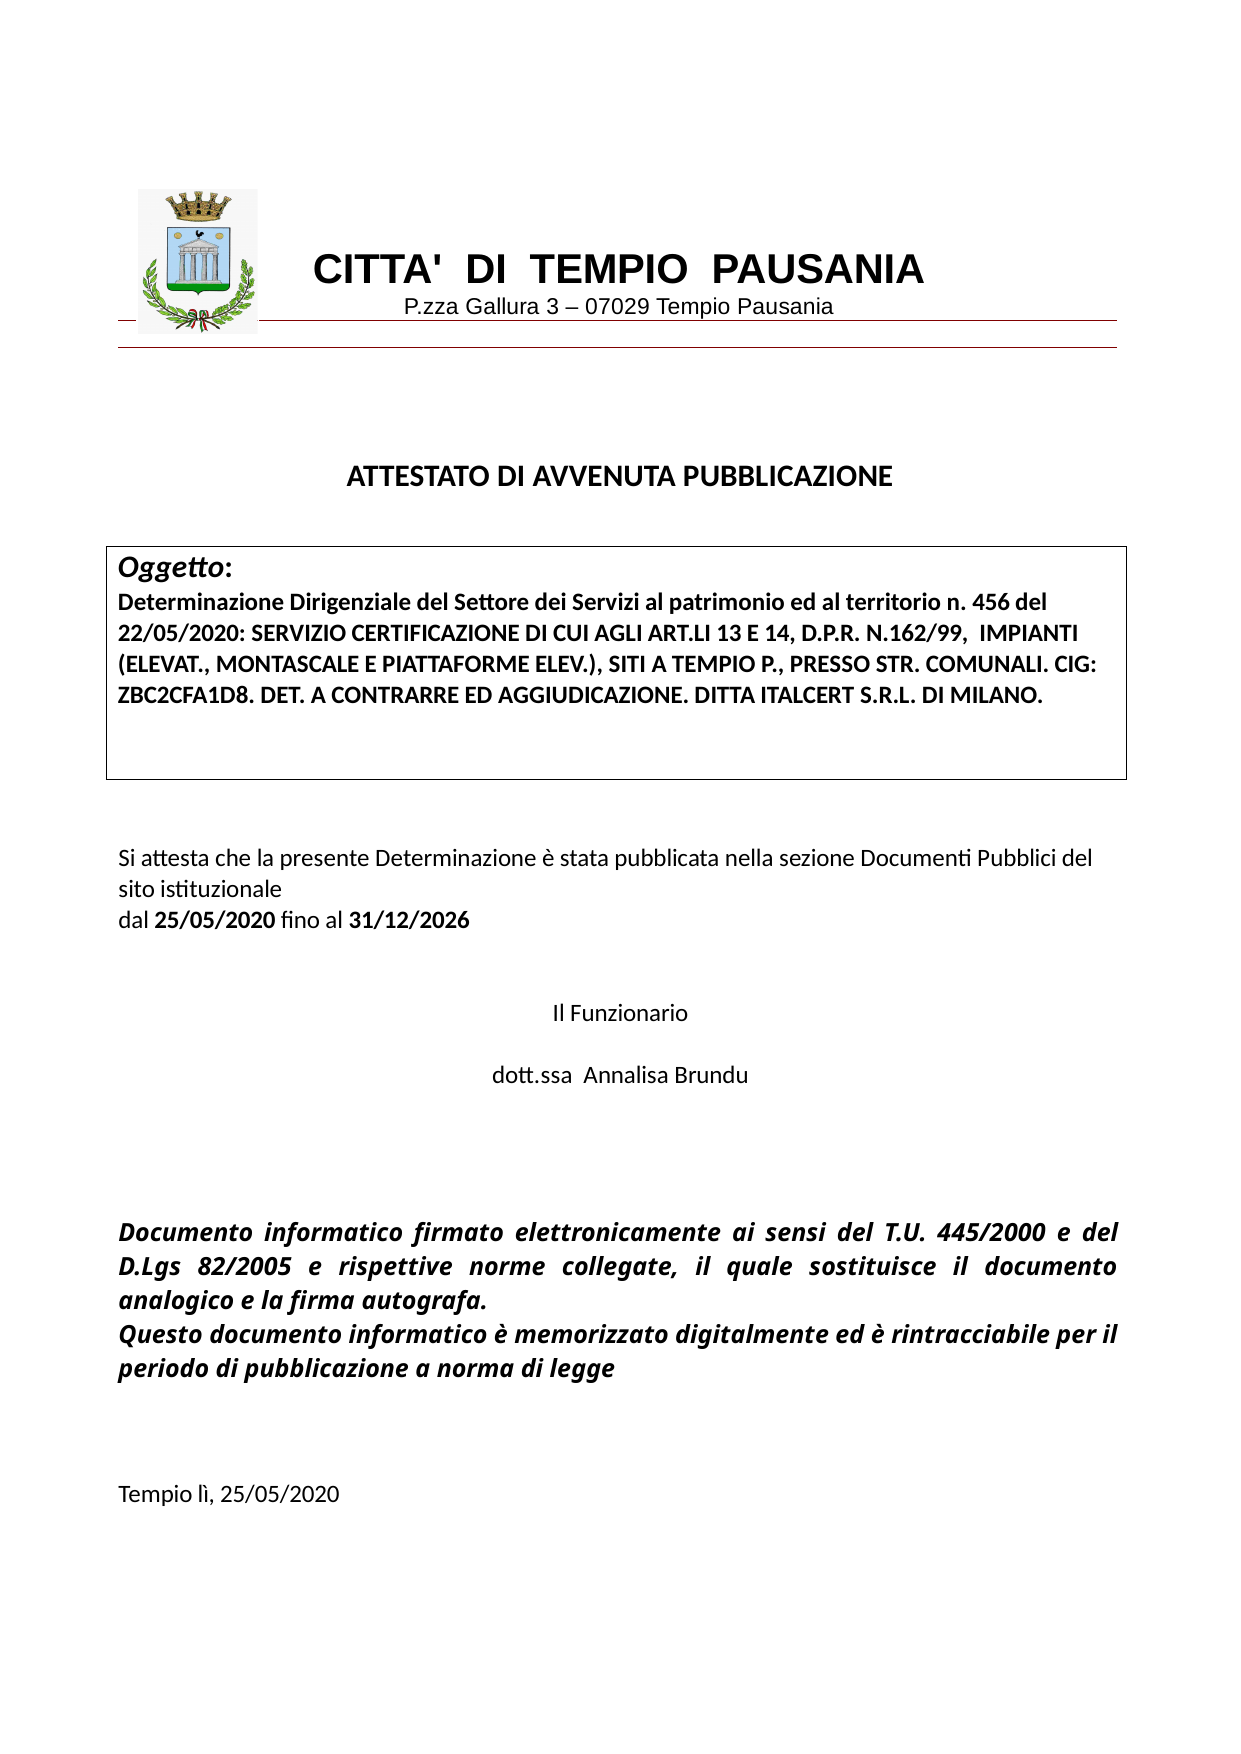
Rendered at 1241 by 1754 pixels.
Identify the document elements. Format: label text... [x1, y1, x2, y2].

table_header [118, 190, 136, 319]
text Si attesta che la presente Determinazione è stata pubblicata nella sezione Documenti Pubblici del sito istituzionale [118, 842, 1122, 904]
table_header [118, 179, 1117, 189]
table_header CITTA' DI TEMPIO PAUSANIA P.zza Gallura 3 – 07029 Tempio Pausania [259, 190, 1117, 319]
table_header Oggetto: Determinazione Dirigenziale del Settore dei Servizi al patrimonio ed al territorio n. 456 del 22/05/2020: SERVIZIO CERTIFICAZIONE DI CUI AGLI ART.LI 13 E 14, D.P.R. N.162/99, IMPIANTI (ELEVAT., MONTASCALE E PIATTAFORME ELEV.), SITI A TEMPIO P., PRESSO STR. COMUNALI. CIG: ZBC2CFA1D8. DET. A CONTRARRE ED AGGIUDICAZIONE. DITTA ITALCERT S.R.L. DI MILANO. [107, 547, 1126, 779]
text Questo documento informatico è memorizzato digitalmente ed è rintracciabile per il periodo di pubblicazione a norma di legge [118, 1317, 1122, 1384]
text ATTESTATO DI AVVENUTA PUBBLICAZIONE [118, 456, 1122, 494]
table_cell [118, 321, 1117, 347]
text dal 25/05/2020 fino al 31/12/2026 [118, 904, 1122, 935]
picture [138, 189, 258, 334]
text Tempio lì, 25/05/2020 [118, 1478, 1122, 1509]
text Il Funzionario [118, 997, 1122, 1028]
text Documento informatico firmato elettronicamente ai sensi del T.U. 445/2000 e del D.Lgs 82/2005 e rispettive norme collegate, il quale sostituisce il documento analogico e la firma autografa. [118, 1215, 1122, 1317]
text dott.ssa Annalisa Brundu [118, 1059, 1122, 1091]
